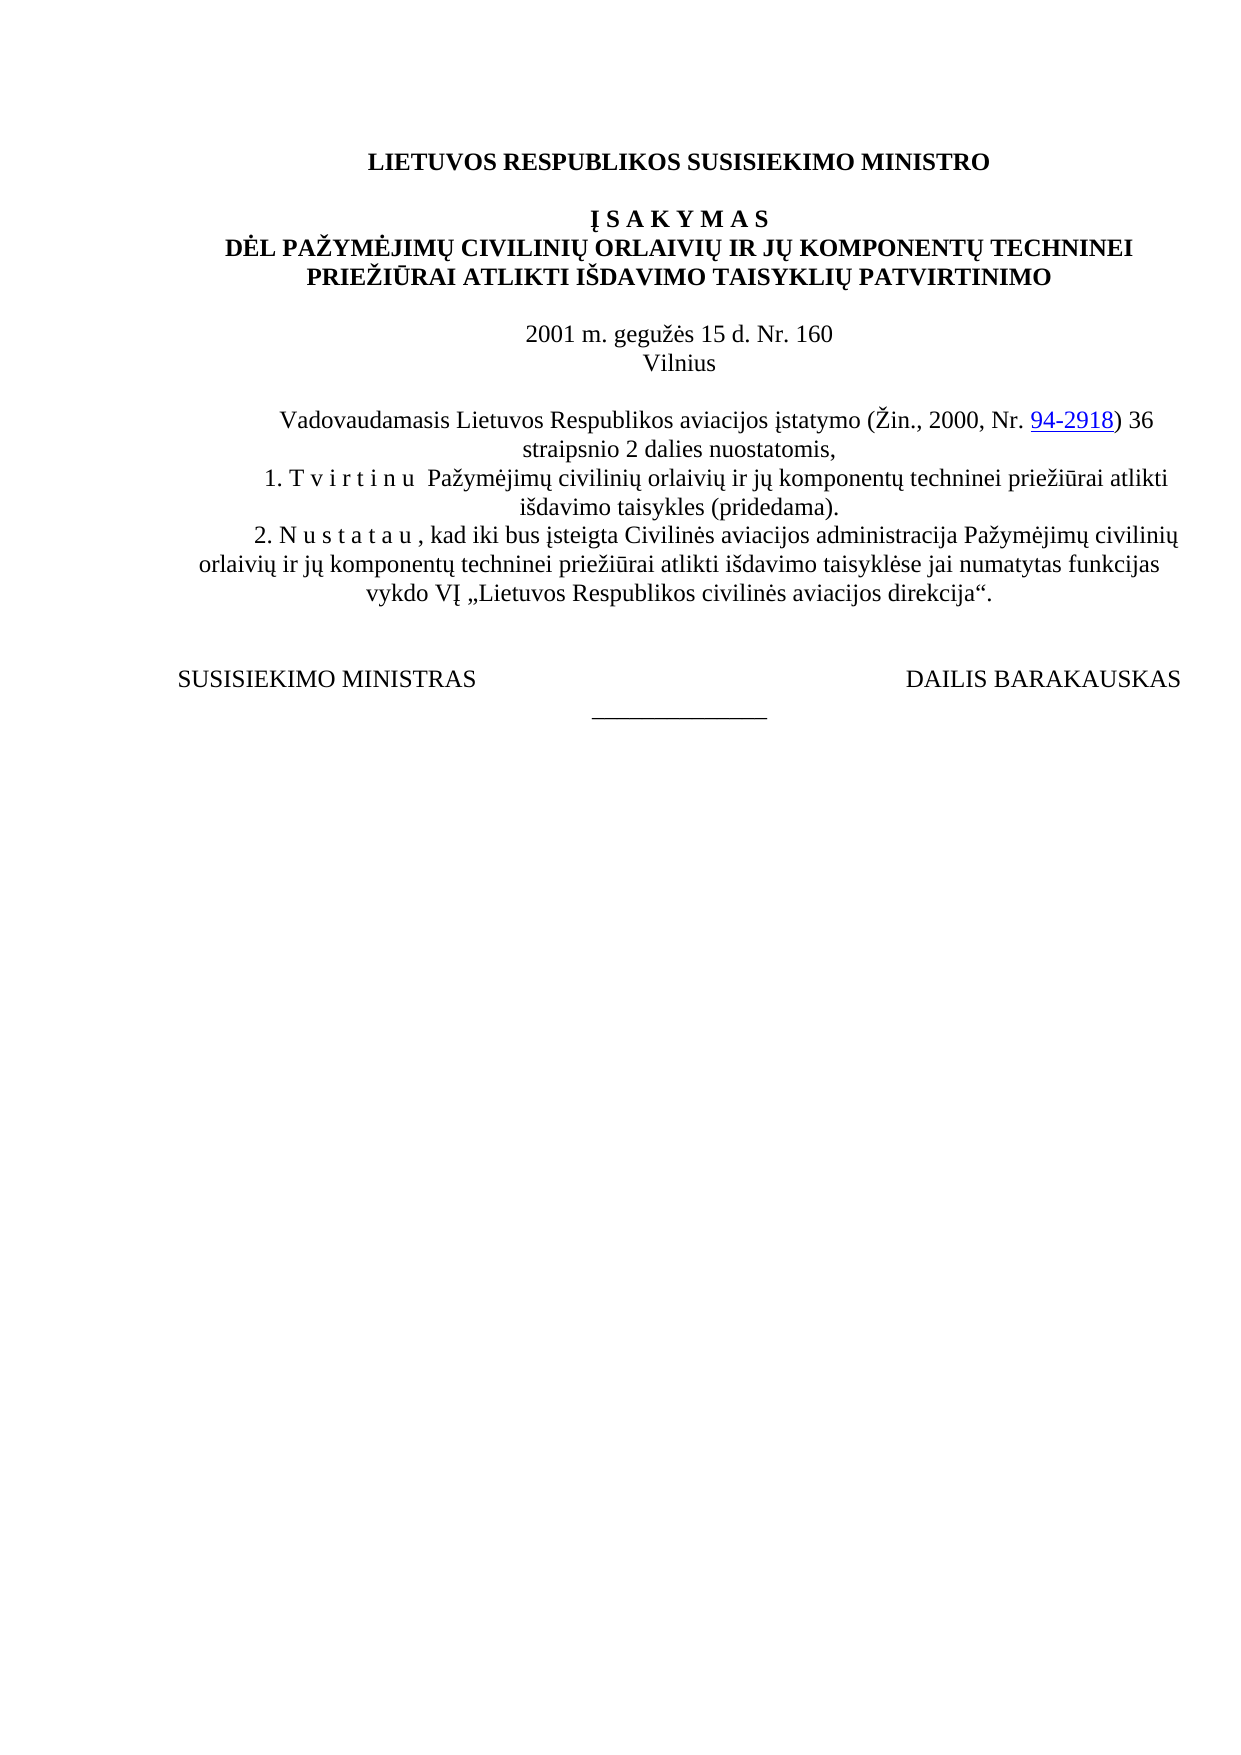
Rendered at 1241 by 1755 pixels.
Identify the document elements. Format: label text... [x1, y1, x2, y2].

text SUSISIEKIMO MINISTRAS DAILIS BARAKAUSKAS [177, 664, 1181, 693]
text DĖL PAŽYMĖJIMŲ CIVILINIŲ ORLAIVIŲ IR JŲ KOMPONENTŲ TECHNINEI PRIEŽIŪRAI ATLIKTI IŠDAVIMO TAISYKLIŲ PATVIRTINIMO [177, 233, 1181, 291]
text Vilnius [177, 348, 1181, 377]
text ______________ [177, 693, 1181, 722]
text LIETUVOS RESPUBLIKOS SUSISIEKIMO MINISTRO [177, 147, 1181, 176]
text ĮSAKYMAS [177, 204, 1181, 233]
text 1. Tvirtinu Pažymėjimų civilinių orlaivių ir jų komponentų techninei priežiūrai atlikti išdavimo taisykles (pridedama). [177, 463, 1181, 521]
text 2001 m. gegužės 15 d. Nr. 160 [177, 319, 1181, 348]
text Vadovaudamasis Lietuvos Respublikos aviacijos įstatymo (Žin., 2000, Nr. 94-2918) 36 straipsnio 2 dalies nuostatomis, [177, 406, 1181, 463]
text 2. Nustatau, kad iki bus įsteigta Civilinės aviacijos administracija Pažymėjimų civilinių orlaivių ir jų komponentų techninei priežiūrai atlikti išdavimo taisyklėse jai numatytas funkcijas vykdo VĮ „Lietuvos Respublikos civilinės aviacijos direkcija“. [177, 521, 1181, 607]
